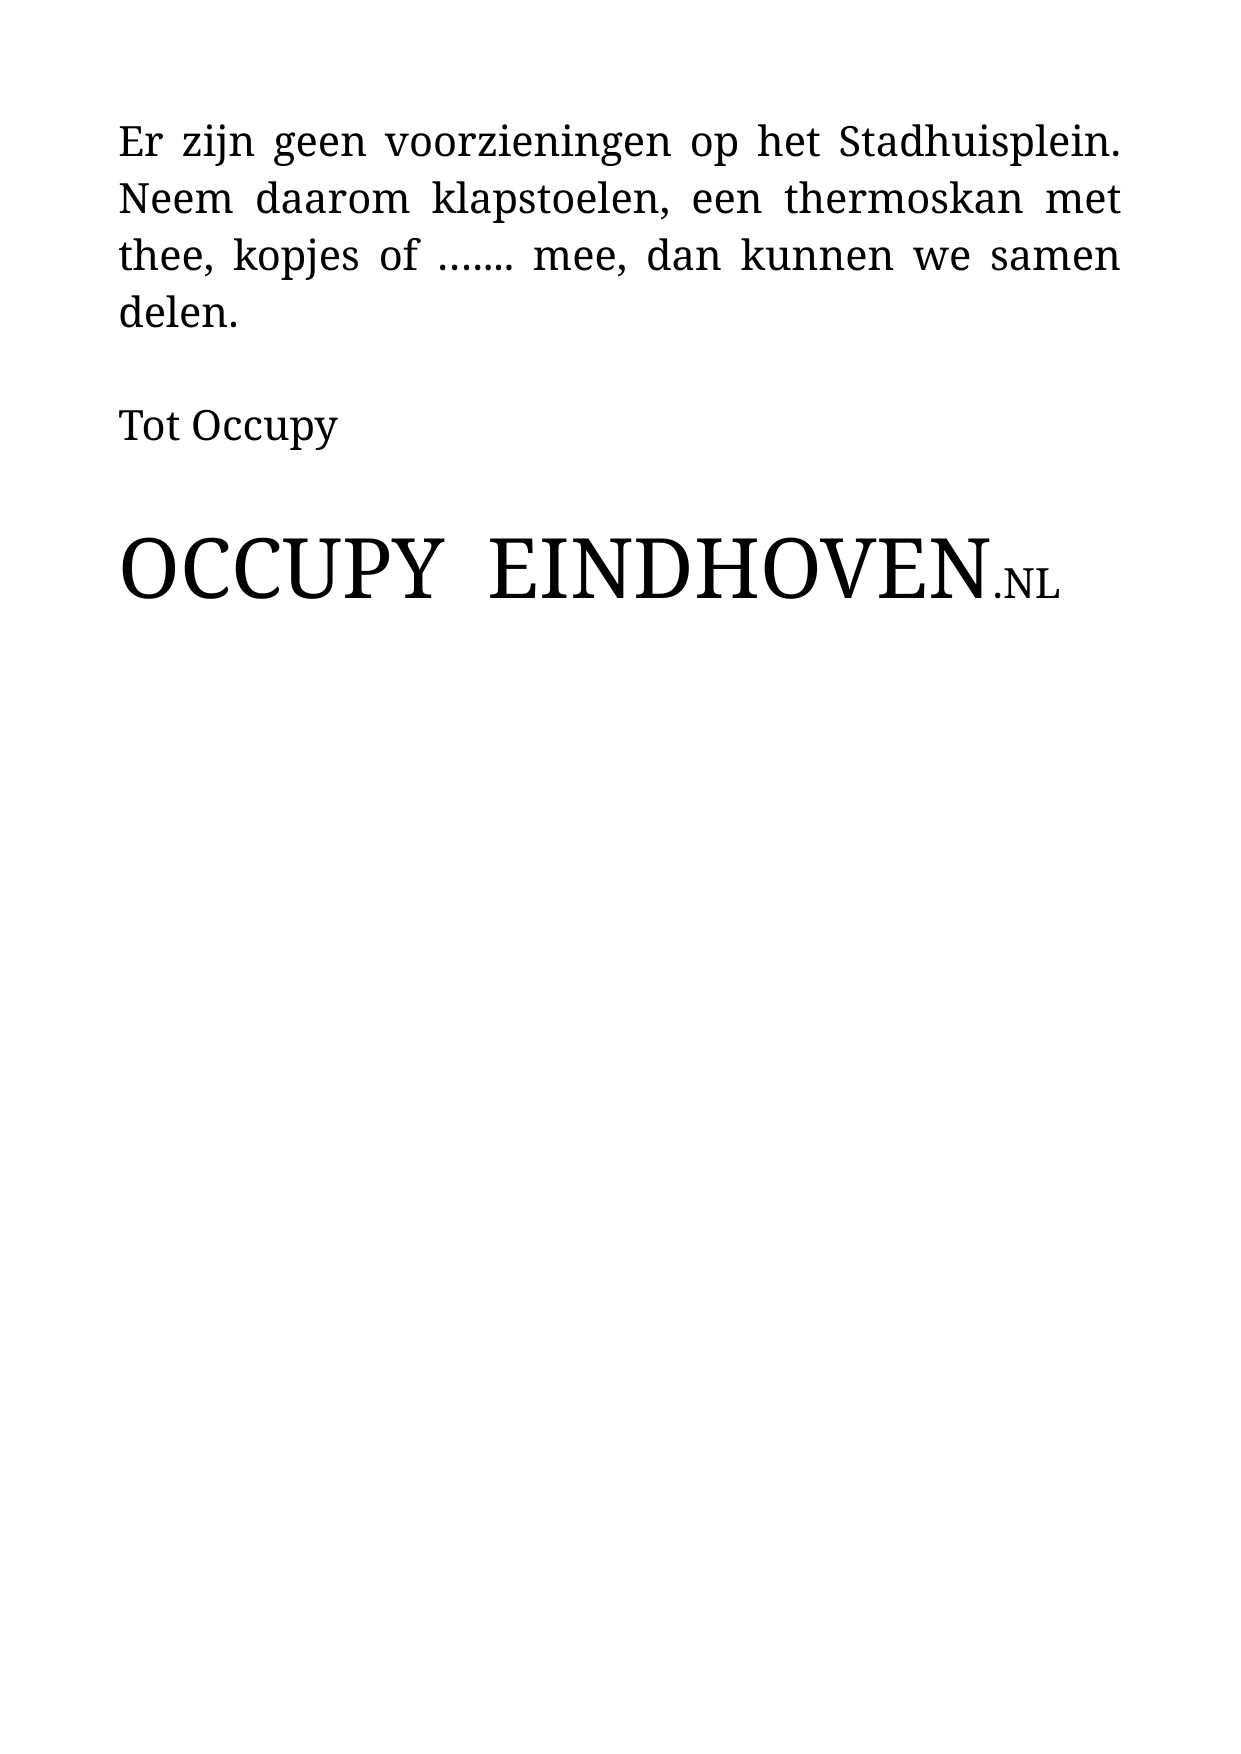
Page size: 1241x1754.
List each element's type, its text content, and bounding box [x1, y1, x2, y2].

text OCCUPY EINDHOVEN.NL [118, 509, 1122, 623]
text Tot Occupy [118, 396, 1122, 453]
text Er zijn geen voorzieningen op het Stadhuisplein. Neem daarom klapstoelen, een thermoskan met thee, kopjes of ….... mee, dan kunnen we samen delen. [118, 112, 1122, 339]
